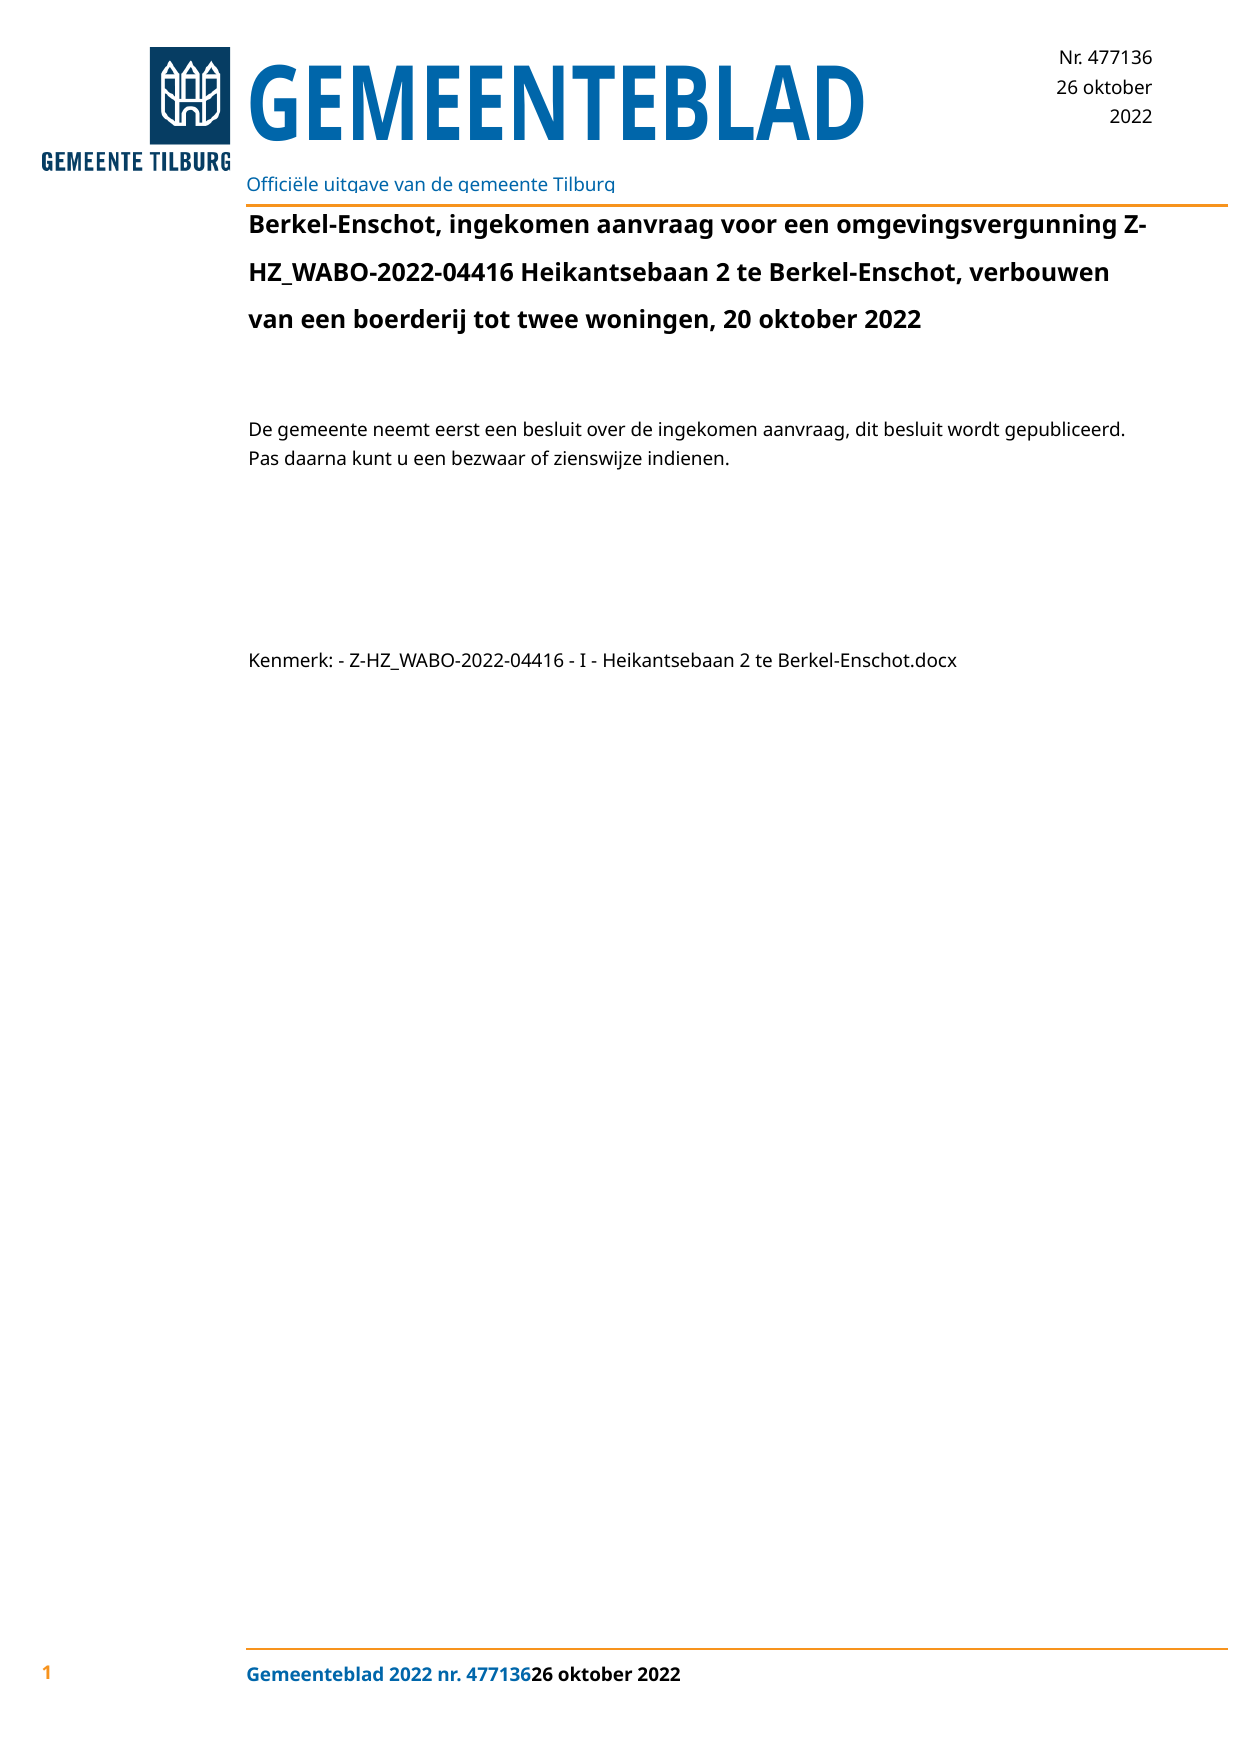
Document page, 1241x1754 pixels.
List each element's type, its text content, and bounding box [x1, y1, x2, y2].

text Kenmerk: - Z-HZ_WABO-2022-04416 - I - Heikantsebaan 2 te Berkel-Enschot.docx [248, 647, 1152, 673]
text Berkel-Enschot, ingekomen aanvraag voor een omgevingsvergunning Z-HZ_WABO-2022-04416 Heikantsebaan 2 te Berkel-Enschot, verbouwen van een boerderij tot twee woningen, 20 oktober 2022 [248, 207, 1152, 336]
picture [41, 47, 231, 172]
text De gemeente neemt eerst een besluit over de ingekomen aanvraag, dit besluit wordt gepubliceerd. Pas daarna kunt u een bezwaar of zienswijze indienen. [248, 416, 1152, 471]
